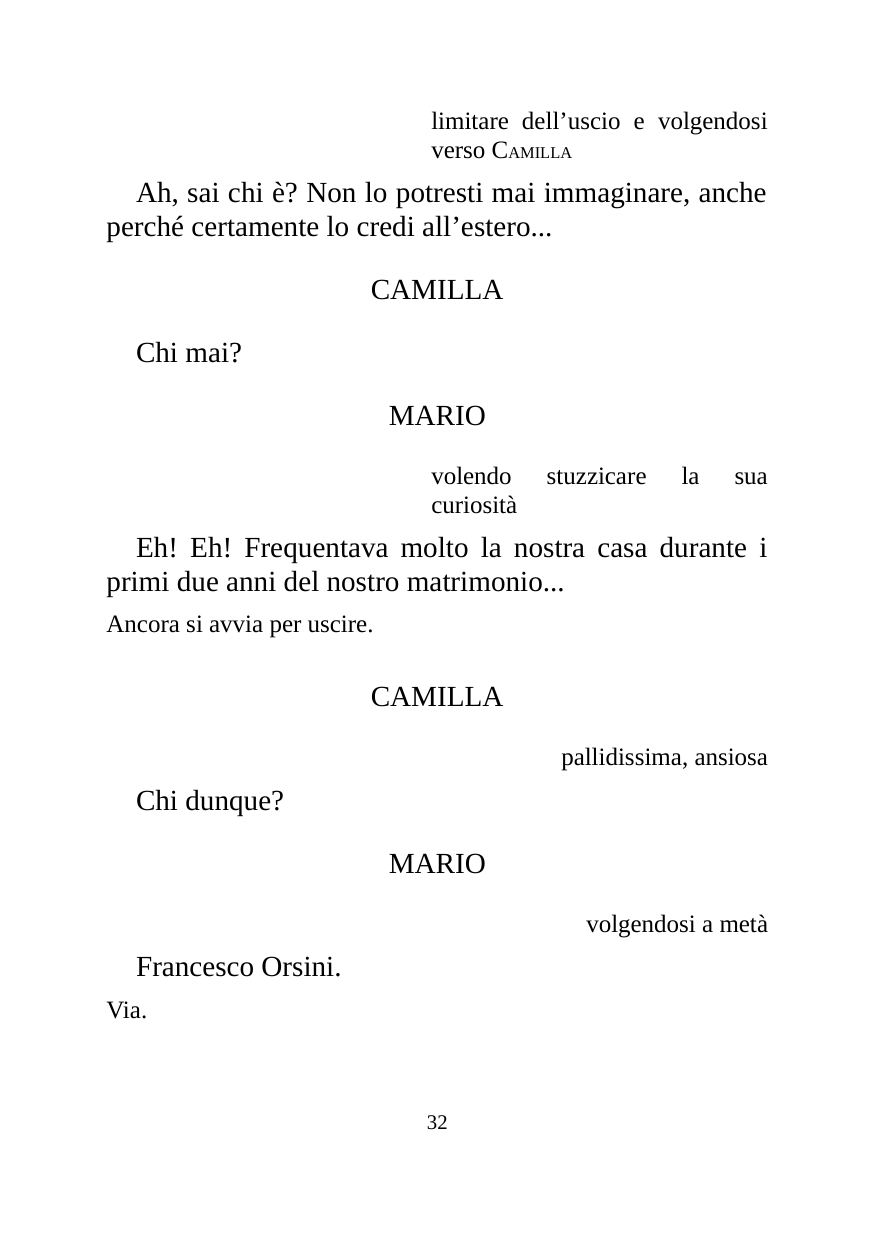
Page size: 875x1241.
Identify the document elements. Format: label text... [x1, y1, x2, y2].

text volendo stuzzicare la sua curiosità [431, 461, 768, 519]
text CAMILLA [106, 679, 768, 713]
text MARIO [106, 398, 768, 432]
text Chi mai? [106, 335, 768, 369]
text volgendosi a metà [431, 909, 768, 938]
text pallidissima, ansiosa [431, 742, 768, 771]
text Chi dunque? [106, 783, 768, 816]
text limitare dell’uscio e volgendosi verso Camilla [431, 106, 768, 164]
text Eh! Eh! Frequentava molto la nostra casa durante i primi due anni del nostro matrimonio... [106, 530, 768, 597]
text Ancora si avvia per uscire. [106, 609, 768, 638]
text Via. [106, 995, 768, 1023]
text Ah, sai chi è? Non lo potresti mai immaginare, anche perché certamente lo credi all’estero... [106, 176, 768, 243]
text CAMILLA [106, 272, 768, 306]
text MARIO [106, 846, 768, 879]
text Francesco Orsini. [106, 949, 768, 983]
